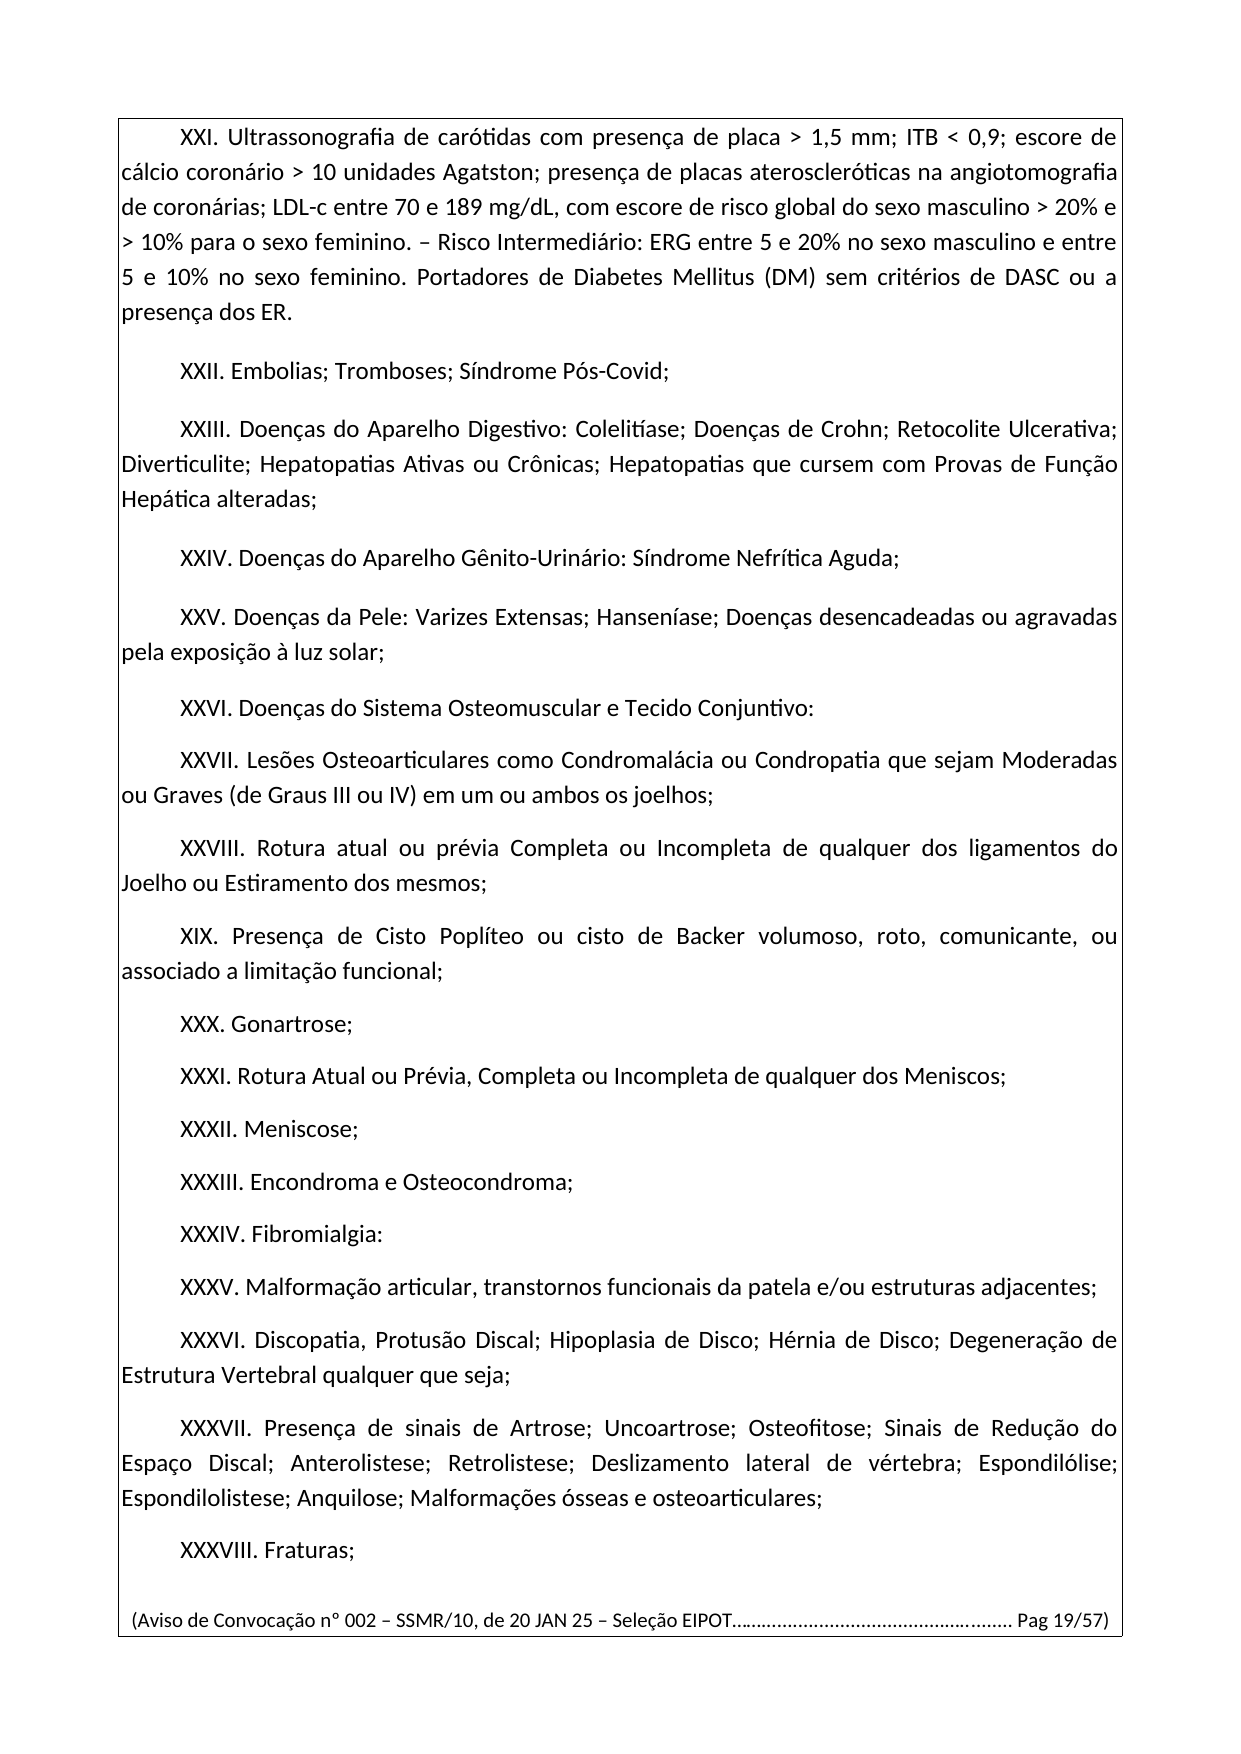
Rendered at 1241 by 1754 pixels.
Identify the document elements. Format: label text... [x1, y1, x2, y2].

text XXIV. Doenças do Aparelho Gênito-Urinário: Síndrome Nefrítica Aguda; [121, 542, 1119, 573]
text XXXII. Meniscose; [121, 1113, 1119, 1144]
text XXXVI. Discopatia, Protusão Discal; Hipoplasia de Disco; Hérnia de Disco; Degeneração de Estrutura Vertebral qualquer que seja; [121, 1324, 1119, 1389]
text XIX. Presença de Cisto Poplíteo ou cisto de Backer volumoso, roto, comunicante, ou associado a limitação funcional; [121, 920, 1119, 986]
text XXIII. Doenças do Aparelho Digestivo: Colelitíase; Doenças de Crohn; Retocolite Ulcerativa; Diverticulite; Hepatopatias Ativas ou Crônicas; Hepatopatias que cursem com Provas de Função Hepática alteradas; [121, 414, 1119, 514]
text XXII. Embolias; Tromboses; Síndrome Pós-Covid; [121, 355, 1119, 385]
text XXXI. Rotura Atual ou Prévia, Completa ou Incompleta de qualquer dos Meniscos; [121, 1060, 1119, 1091]
text XXI. Ultrassonografia de carótidas com presença de placa > 1,5 mm; ITB < 0,9; escore de cálcio coronário > 10 unidades Agatston; presença de placas ateroscleróticas na angiotomografia de coronárias; LDL-c entre 70 e 189 mg/dL, com escore de risco global do sexo masculino > 20% e > 10% para o sexo feminino. – Risco Intermediário: ERG entre 5 e 20% no sexo masculino e entre 5 e 10% no sexo feminino. Portadores de Diabetes Mellitus (DM) sem critérios de DASC ou a presença dos ER. [121, 121, 1119, 327]
text XXXVII. Presença de sinais de Artrose; Uncoartrose; Osteofitose; Sinais de Redução do Espaço Discal; Anterolistese; Retrolistese; Deslizamento lateral de vértebra; Espondilólise; Espondilolistese; Anquilose; Malformações ósseas e osteoarticulares; [121, 1412, 1119, 1512]
text XXXIII. Encondroma e Osteocondroma; [121, 1166, 1119, 1196]
text XXVIII. Rotura atual ou prévia Completa ou Incompleta de qualquer dos ligamentos do Joelho ou Estiramento dos mesmos; [121, 832, 1119, 898]
text XXXV. Malformação articular, transtornos funcionais da patela e/ou estruturas adjacentes; [121, 1271, 1119, 1302]
text XXV. Doenças da Pele: Varizes Extensas; Hanseníase; Doenças desencadeadas ou agravadas pela exposição à luz solar; [121, 601, 1119, 667]
text XXXVIII. Fraturas; [121, 1534, 1119, 1565]
text XXVII. Lesões Osteoarticulares como Condromalácia ou Condropatia que sejam Moderadas ou Graves (de Graus III ou IV) em um ou ambos os joelhos; [121, 744, 1119, 810]
text XXX. Gonartrose; [121, 1008, 1119, 1038]
text XXVI. Doenças do Sistema Osteomuscular e Tecido Conjuntivo: [121, 692, 1119, 722]
text XXXIV. Fibromialgia: [121, 1218, 1119, 1249]
